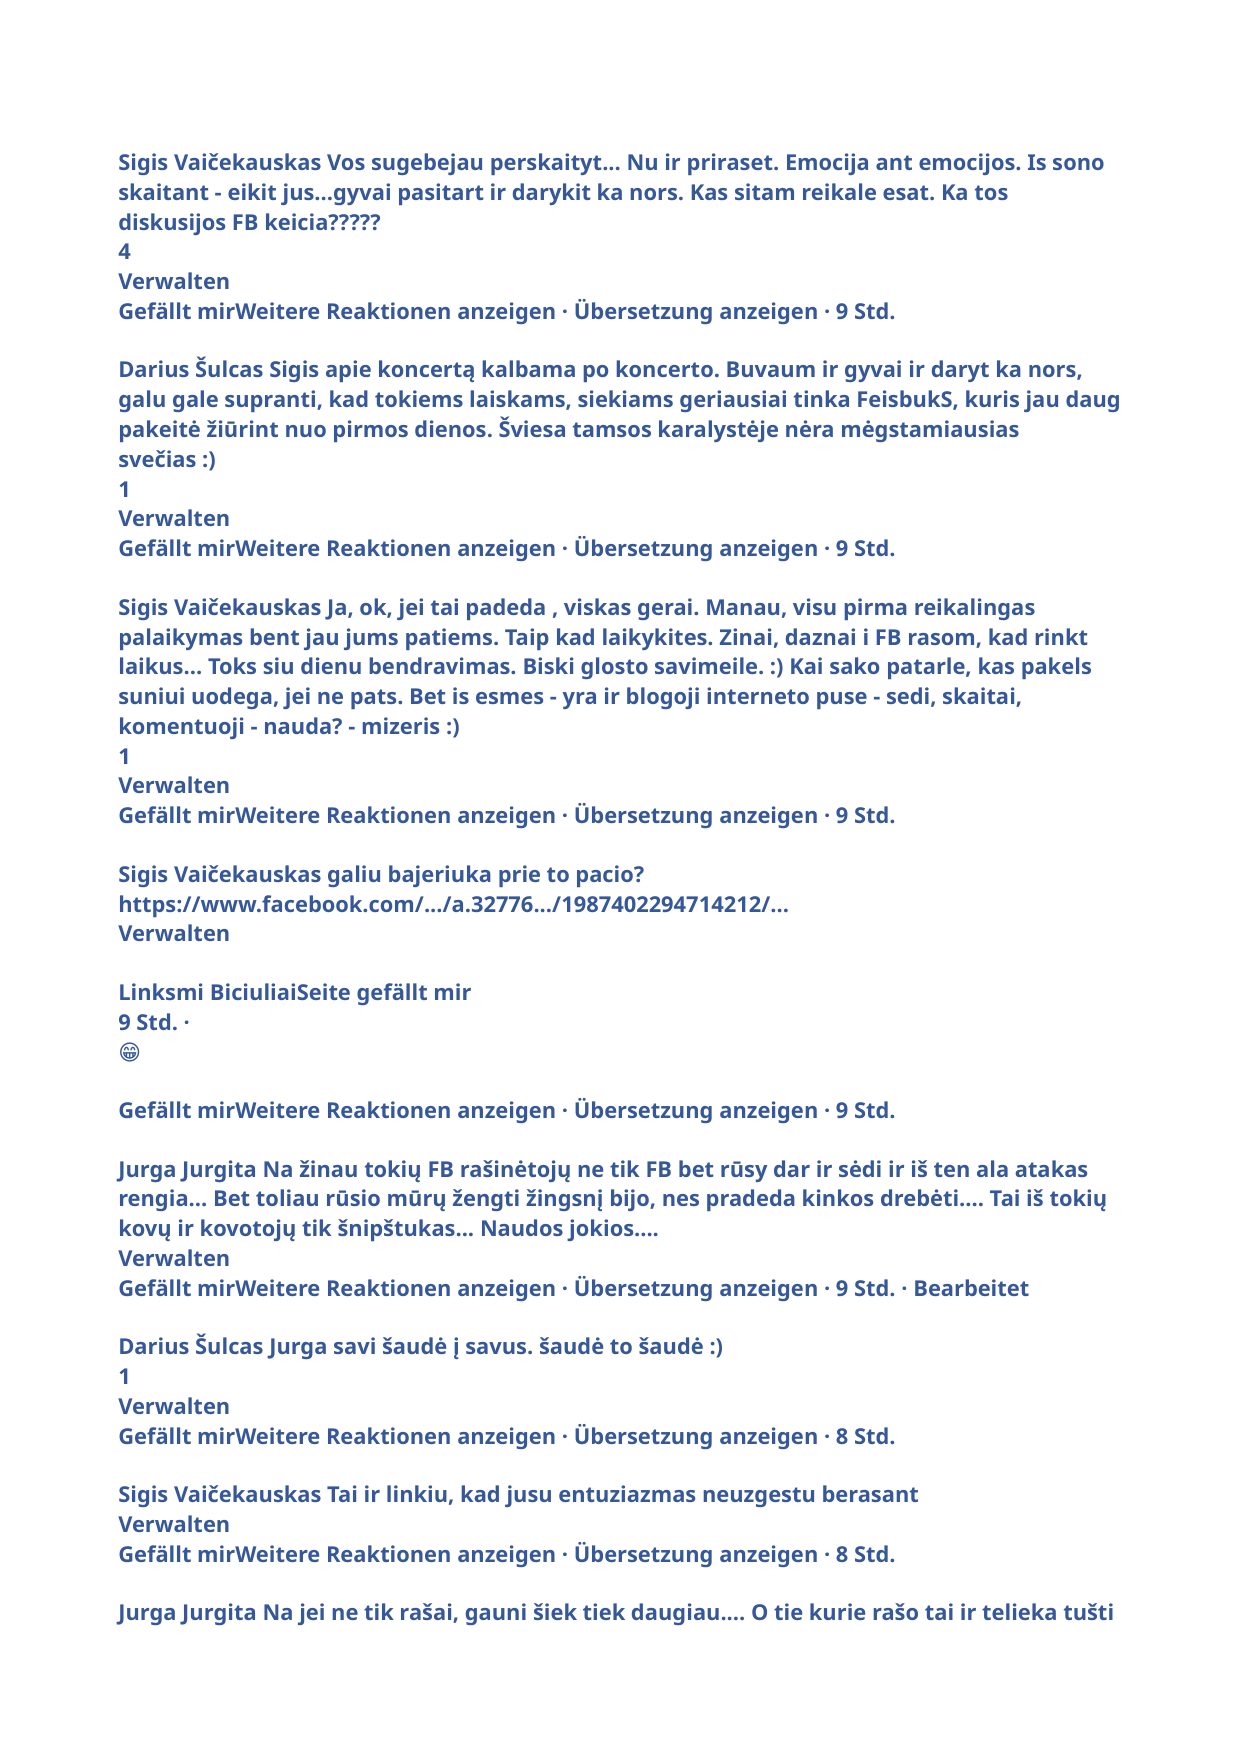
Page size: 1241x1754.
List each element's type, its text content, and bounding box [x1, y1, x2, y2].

text 9 Std. · [118, 1007, 1122, 1036]
text Verwalten [118, 266, 1122, 296]
text 😁 [118, 1036, 1122, 1066]
text Gefällt mirWeitere Reaktionen anzeigen · Übersetzung anzeigen · 9 Std. [118, 800, 1122, 830]
text Verwalten [118, 770, 1122, 800]
text Gefällt mirWeitere Reaktionen anzeigen · Übersetzung anzeigen · 8 Std. [118, 1421, 1122, 1450]
text Gefällt mirWeitere Reaktionen anzeigen · Übersetzung anzeigen · 9 Std. [118, 1095, 1122, 1125]
text Gefällt mirWeitere Reaktionen anzeigen · Übersetzung anzeigen · 9 Std. [118, 296, 1122, 326]
text 1 [118, 1361, 1122, 1391]
text Sigis Vaičekauskas Tai ir linkiu, kad jusu entuziazmas neuzgestu berasant [118, 1479, 1122, 1509]
text Gefällt mirWeitere Reaktionen anzeigen · Übersetzung anzeigen · 8 Std. [118, 1539, 1122, 1568]
text Gefällt mirWeitere Reaktionen anzeigen · Übersetzung anzeigen · 9 Std. [118, 533, 1122, 563]
text Gefällt mirWeitere Reaktionen anzeigen · Übersetzung anzeigen · 9 Std. · Bearbeitet [118, 1273, 1122, 1302]
text Verwalten [118, 1509, 1122, 1539]
text 1 [118, 473, 1122, 503]
text Darius Šulcas Sigis apie koncertą kalbama po koncerto. Buvaum ir gyvai ir daryt ka nors, galu gale supranti, kad tokiems laiskams, siekiams geriausiai tinka FeisbukS, kuris jau daug pakeitė žiūrint nuo pirmos dienos. Šviesa tamsos karalystėje nėra mėgstamiausias svečias :) [118, 354, 1122, 473]
text 4 [118, 236, 1122, 266]
text Darius Šulcas Jurga savi šaudė į savus. šaudė to šaudė :) [118, 1331, 1122, 1361]
text Verwalten [118, 1391, 1122, 1421]
text Verwalten [118, 503, 1122, 533]
text Jurga Jurgita Na žinau tokių FB rašinėtojų ne tik FB bet rūsy dar ir sėdi ir iš ten ala atakas rengia... Bet toliau rūsio mūrų žengti žingsnį bijo, nes pradeda kinkos drebėti.... Tai iš tokių kovų ir kovotojų tik šnipštukas... Naudos jokios.... [118, 1153, 1122, 1243]
text Sigis Vaičekauskas Vos sugebejau perskaityt... Nu ir priraset. Emocija ant emocijos. Is sono skaitant - eikit jus...gyvai pasitart ir darykit ka nors. Kas sitam reikale esat. Ka tos diskusijos FB keicia????? [118, 147, 1122, 236]
text Verwalten [118, 1243, 1122, 1273]
text Sigis Vaičekauskas Ja, ok, jei tai padeda , viskas gerai. Manau, visu pirma reikalingas palaikymas bent jau jums patiems. Taip kad laikykites. Zinai, daznai i FB rasom, kad rinkt laikus... Toks siu dienu bendravimas. Biski glosto savimeile. :) Kai sako patarle, kas pakels suniui uodega, jei ne pats. Bet is esmes - yra ir blogoji interneto puse - sedi, skaitai, komentuoji - nauda? - mizeris :) [118, 592, 1122, 741]
text Linksmi BiciuliaiSeite gefällt mir [118, 977, 1122, 1007]
text Verwalten [118, 918, 1122, 948]
text Jurga Jurgita Na jei ne tik rašai, gauni šiek tiek daugiau.... O tie kurie rašo tai ir telieka tušti [118, 1597, 1122, 1627]
text Sigis Vaičekauskas galiu bajeriuka prie to pacio? https://www.facebook.com/.../a.32776.../1987402294714212/... [118, 859, 1122, 918]
text 1 [118, 741, 1122, 770]
